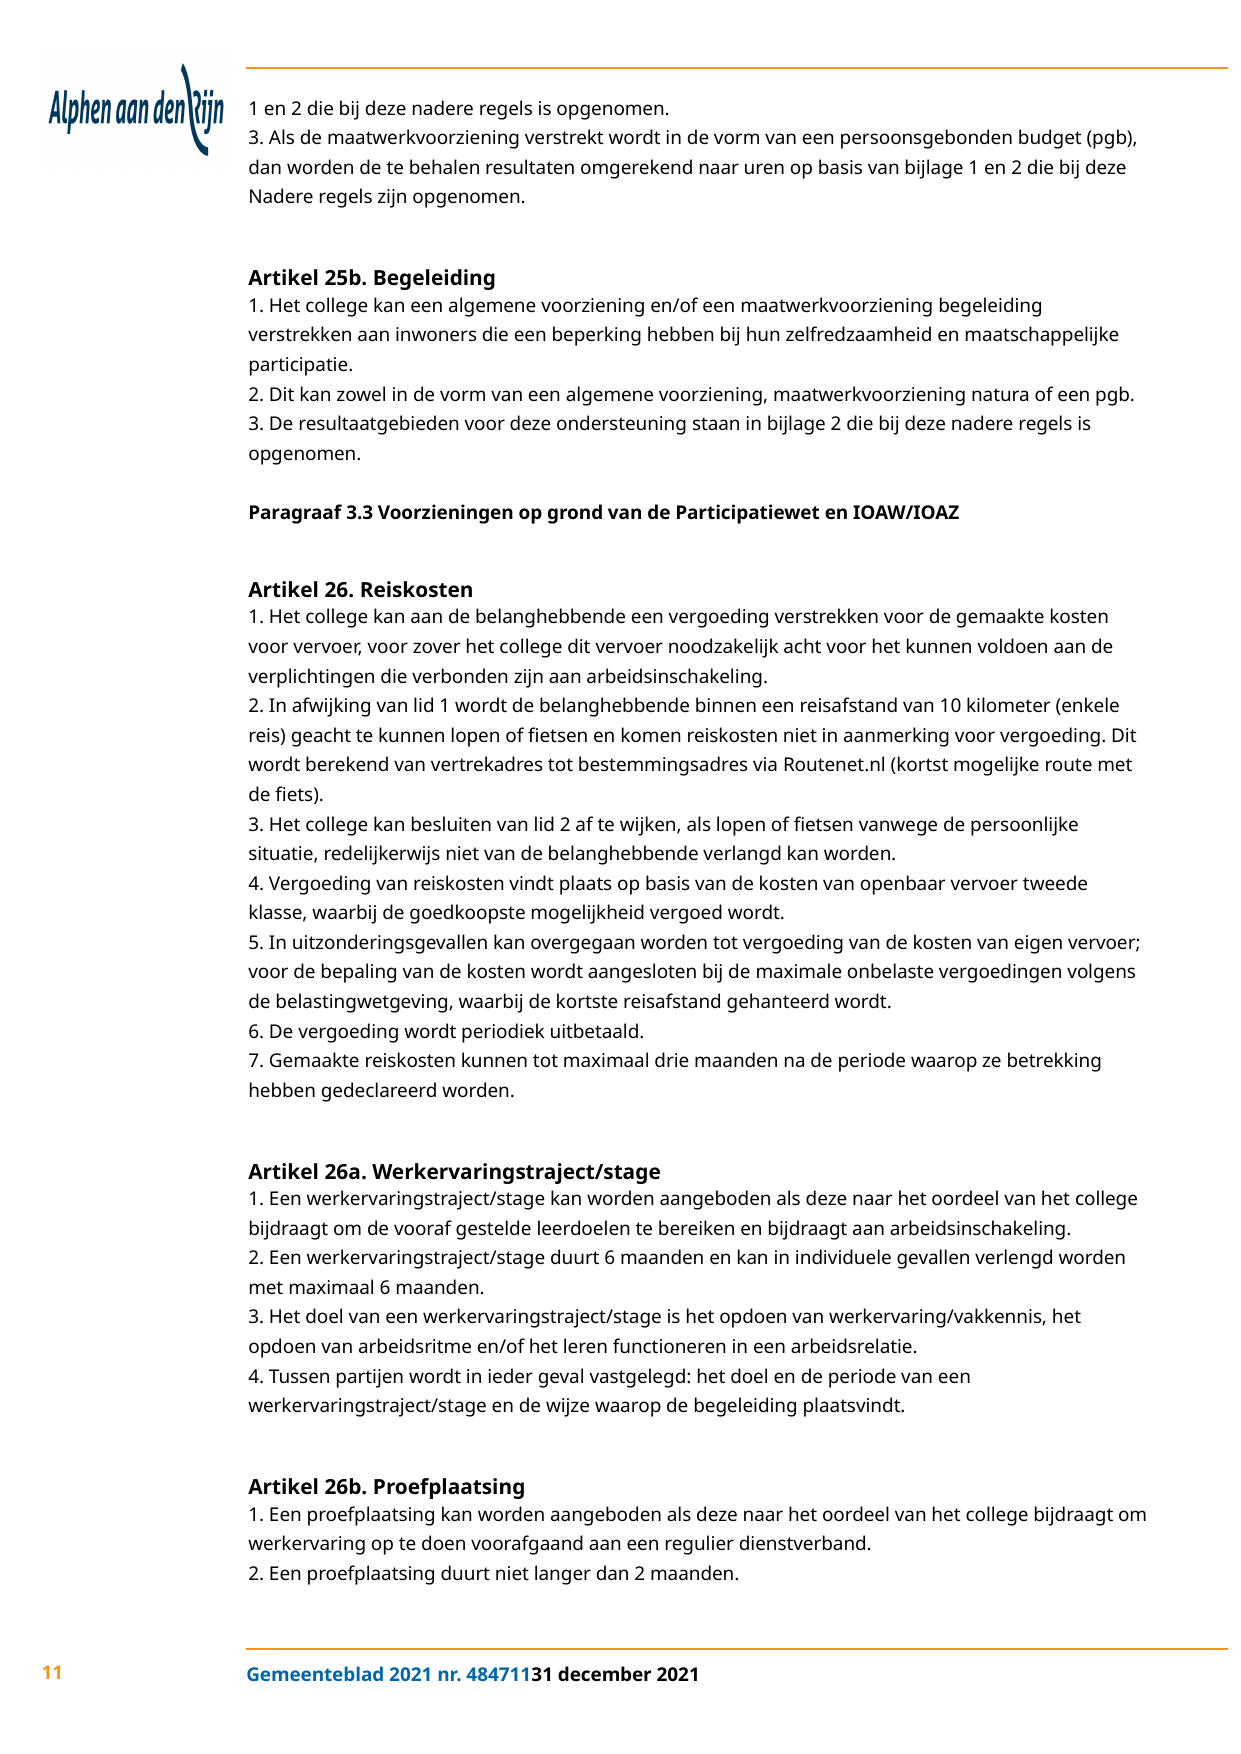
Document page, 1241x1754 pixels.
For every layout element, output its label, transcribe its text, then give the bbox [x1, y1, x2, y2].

text 3. Het doel van een werkervaringstraject/stage is het opdoen van werkervaring/vakkennis, het opdoen van arbeidsritme en/of het leren functioneren in een arbeidsrelatie. [248, 1304, 1152, 1359]
text 7. Gemaakte reiskosten kunnen tot maximaal drie maanden na de periode waarop ze betrekking hebben gedeclareerd worden. [248, 1047, 1152, 1103]
text 3. Als de maatwerkvoorziening verstrekt wordt in de vorm van een persoonsgebonden budget (pgb), dan worden de te behalen resultaten omgerekend naar uren op basis van bijlage 1 en 2 die bij deze Nadere regels zijn opgenomen. [248, 124, 1152, 209]
text 4. Vergoeding van reiskosten vindt plaats op basis van de kosten van openbaar vervoer tweede klasse, waarbij de goedkoopste mogelijkheid vergoed wordt. [248, 870, 1152, 925]
text 2. Een proefplaatsing duurt niet langer dan 2 maanden. [248, 1560, 1152, 1586]
text 1. Het college kan een algemene voorziening en/of een maatwerkvoorziening begeleiding verstrekken aan inwoners die een beperking hebben bij hun zelfredzaamheid en maatschappelijke participatie. [248, 292, 1152, 377]
text 3. Het college kan besluiten van lid 2 af te wijken, als lopen of fietsen vanwege de persoonlijke situatie, redelijkerwijs niet van de belanghebbende verlangd kan worden. [248, 811, 1152, 866]
text 5. In uitzonderingsgevallen kan overgegaan worden tot vergoeding van de kosten van eigen vervoer; voor de bepaling van de kosten wordt aangesloten bij de maximale onbelaste vergoedingen volgens de belastingwetgeving, waarbij de kortste reisafstand gehanteerd wordt. [248, 929, 1152, 1014]
picture [41, 47, 231, 172]
text Artikel 26a. Werkervaringstraject/stage [248, 1157, 1152, 1185]
text 1. Een proefplaatsing kan worden aangeboden als deze naar het oordeel van het college bijdraagt om werkervaring op te doen voorafgaand aan een regulier dienstverband. [248, 1501, 1152, 1556]
text 2. In afwijking van lid 1 wordt de belanghebbende binnen een reisafstand van 10 kilometer (enkele reis) geacht te kunnen lopen of fietsen en komen reiskosten niet in aanmerking voor vergoeding. Dit wordt berekend van vertrekadres tot bestemmingsadres via Routenet.nl (kortst mogelijke route met de fiets). [248, 692, 1152, 807]
text Artikel 26. Reiskosten [248, 575, 1152, 604]
text 1. Het college kan aan de belanghebbende een vergoeding verstrekken voor de gemaakte kosten voor vervoer, voor zover het college dit vervoer noodzakelijk acht voor het kunnen voldoen aan de verplichtingen die verbonden zijn aan arbeidsinschakeling. [248, 604, 1152, 688]
text Artikel 25b. Begeleiding [248, 263, 1152, 292]
text Artikel 26b. Proefplaatsing [248, 1472, 1152, 1501]
text 1. Een werkervaringstraject/stage kan worden aangeboden als deze naar het oordeel van het college bijdraagt om de vooraf gestelde leerdoelen te bereiken en bijdraagt aan arbeidsinschakeling. [248, 1185, 1152, 1241]
text Paragraaf 3.3 Voorzieningen op grond van de Participatiewet en IOAW/IOAZ [248, 499, 1152, 525]
text 2. Een werkervaringstraject/stage duurt 6 maanden en kan in individuele gevallen verlengd worden met maximaal 6 maanden. [248, 1244, 1152, 1300]
text 6. De vergoeding wordt periodiek uitbetaald. [248, 1018, 1152, 1043]
text 4. Tussen partijen wordt in ieder geval vastgelegd: het doel en de periode van een werkervaringstraject/stage en de wijze waarop de begeleiding plaatsvindt. [248, 1363, 1152, 1418]
text 3. De resultaatgebieden voor deze ondersteuning staan in bijlage 2 die bij deze nadere regels is opgenomen. [248, 410, 1152, 466]
text 1 en 2 die bij deze nadere regels is opgenomen. [248, 95, 1152, 121]
text 2. Dit kan zowel in de vorm van een algemene voorziening, maatwerkvoorziening natura of een pgb. [248, 381, 1152, 406]
